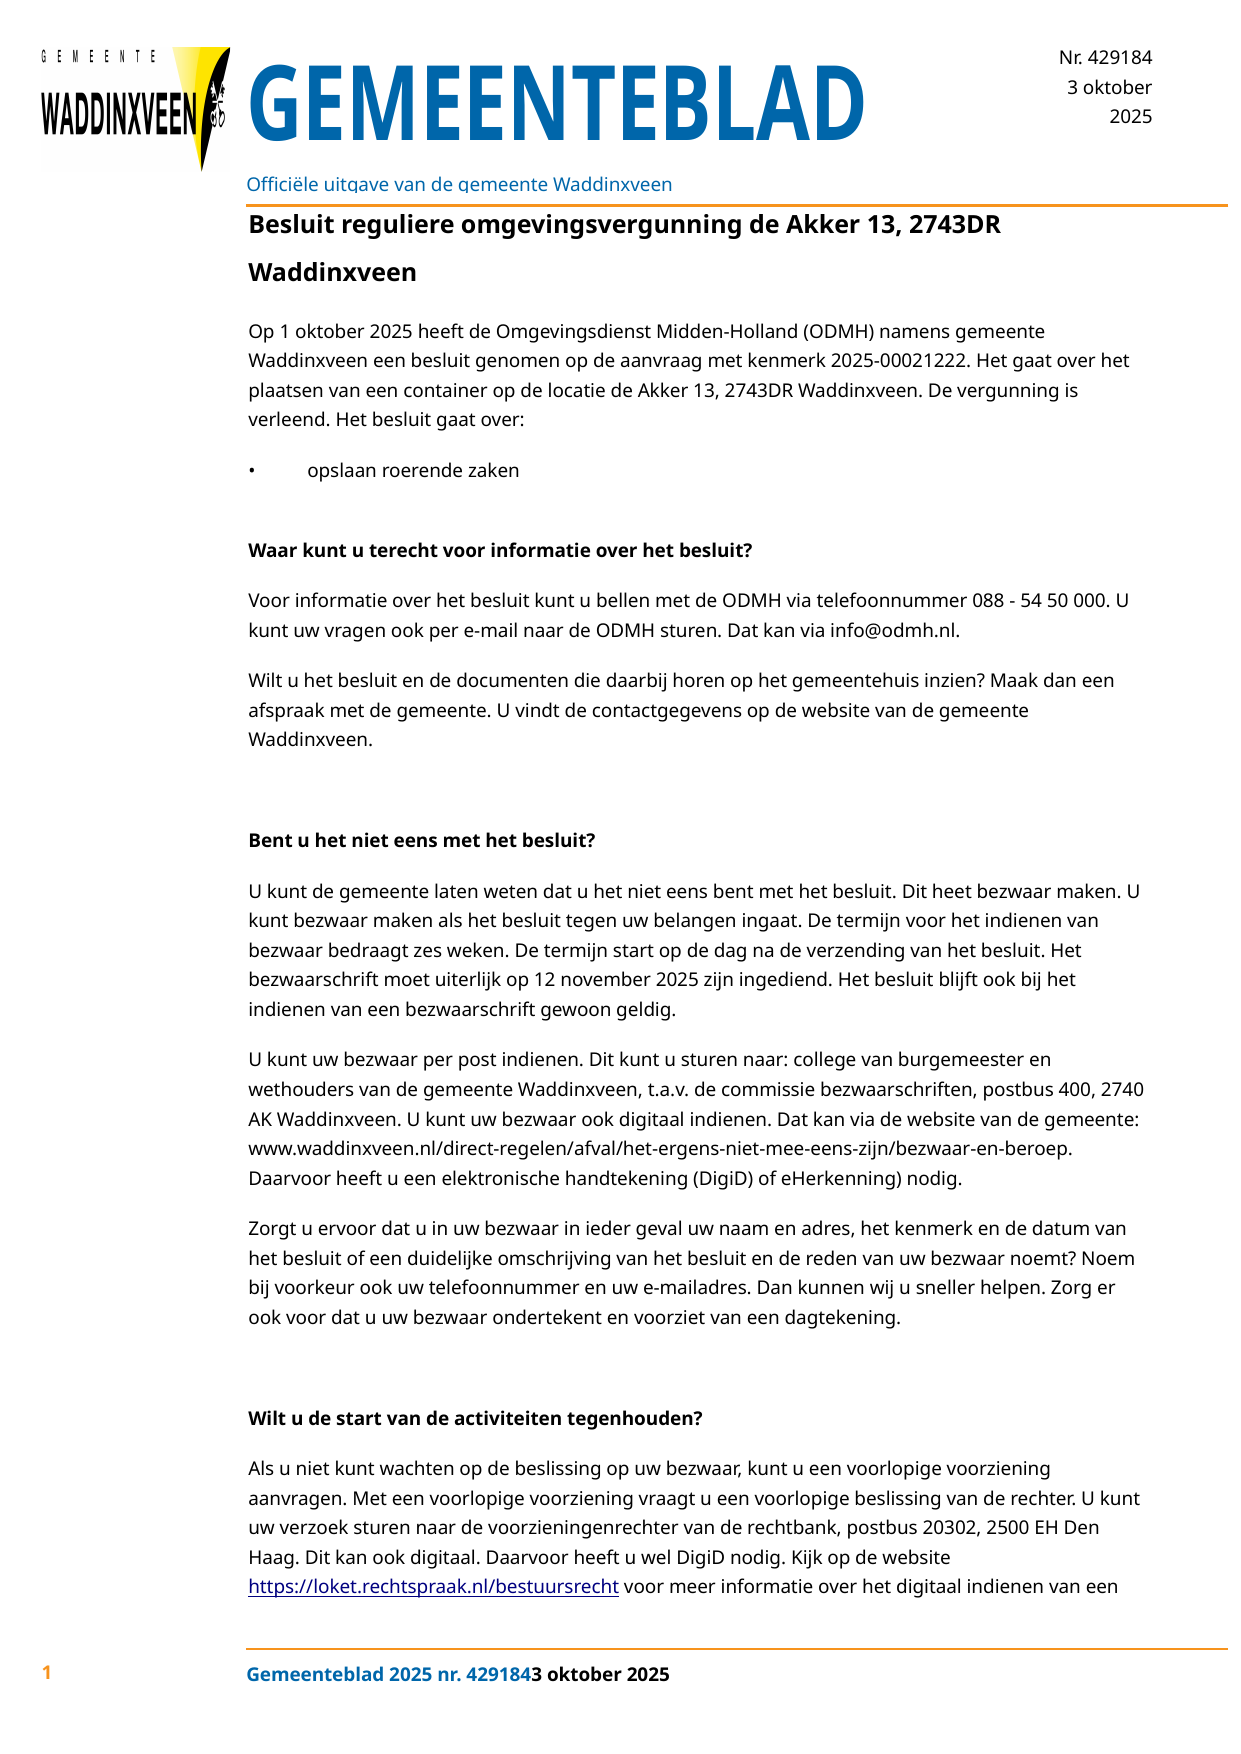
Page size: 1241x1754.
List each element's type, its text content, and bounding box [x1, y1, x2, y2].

text Als u niet kunt wachten op de beslissing op uw bezwaar, kunt u een voorlopige voorziening aanvragen. Met een voorlopige voorziening vraagt u een voorlopige beslissing van de rechter. U kunt uw verzoek sturen naar de voorzieningenrechter van de rechtbank, postbus 20302, 2500 EH Den Haag. Dit kan ook digitaal. Daarvoor heeft u wel DigiD nodig. Kijk op de website https://loket.rechtspraak.nl/bestuursrecht voor meer informatie over het digitaal indienen van een [248, 1455, 1152, 1599]
text Bent u het niet eens met het besluit? [248, 827, 1152, 853]
text Besluit reguliere omgevingsvergunning de Akker 13, 2743DR Waddinxveen [248, 207, 1152, 288]
text U kunt de gemeente laten weten dat u het niet eens bent met het besluit. Dit heet bezwaar maken. U kunt bezwaar maken als het besluit tegen uw belangen ingaat. De termijn voor het indienen van bezwaar bedraagt zes weken. De termijn start op de dag na de verzending van het besluit. Het bezwaarschrift moet uiterlijk op 12 november 2025 zijn ingediend. Het besluit blijft ook bij het indienen van een bezwaarschrift gewoon geldig. [248, 878, 1152, 1022]
text Wilt u het besluit en de documenten die daarbij horen op het gemeentehuis inzien? Maak dan een afspraak met de gemeente. U vindt de contactgegevens op de website van de gemeente Waddinxveen. [248, 667, 1152, 752]
text U kunt uw bezwaar per post indienen. Dit kunt u sturen naar: college van burgemeester en wethouders van de gemeente Waddinxveen, t.a.v. de commissie bezwaarschriften, postbus 400, 2740 AK Waddinxveen. U kunt uw bezwaar ook digitaal indienen. Dat kan via de website van de gemeente: www.waddinxveen.nl/direct-regelen/afval/het-ergens-niet-mee-eens-zijn/bezwaar-en-beroep. Daarvoor heeft u een elektronische handtekening (DigiD) of eHerkenning) nodig. [248, 1047, 1152, 1191]
text Waar kunt u terecht voor informatie over het besluit? [248, 537, 1152, 563]
text Op 1 oktober 2025 heeft de Omgevingsdienst Midden-Holland (ODMH) namens gemeente Waddinxveen een besluit genomen op de aanvraag met kenmerk 2025-00021222. Het gaat over het plaatsen van een container op de locatie de Akker 13, 2743DR Waddinxveen. De vergunning is verleend. Het besluit gaat over: [248, 318, 1152, 432]
text Voor informatie over het besluit kunt u bellen met de ODMH via telefoonnummer 088 - 54 50 000. U kunt uw vragen ook per e-mail naar de ODMH sturen. Dat kan via info@odmh.nl. [248, 587, 1152, 643]
list opslaan roerende zaken [248, 457, 1152, 483]
text Zorgt u ervoor dat u in uw bezwaar in ieder geval uw naam en adres, het kenmerk en de datum van het besluit of een duidelijke omschrijving van het besluit en de reden van uw bezwaar noemt? Noem bij voorkeur ook uw telefoonnummer en uw e-mailadres. Dan kunnen wij u sneller helpen. Zorg er ook voor dat u uw bezwaar ondertekent en voorziet van een dagtekening. [248, 1215, 1152, 1330]
text Wilt u de start van de activiteiten tegenhouden? [248, 1405, 1152, 1431]
picture [41, 47, 231, 172]
